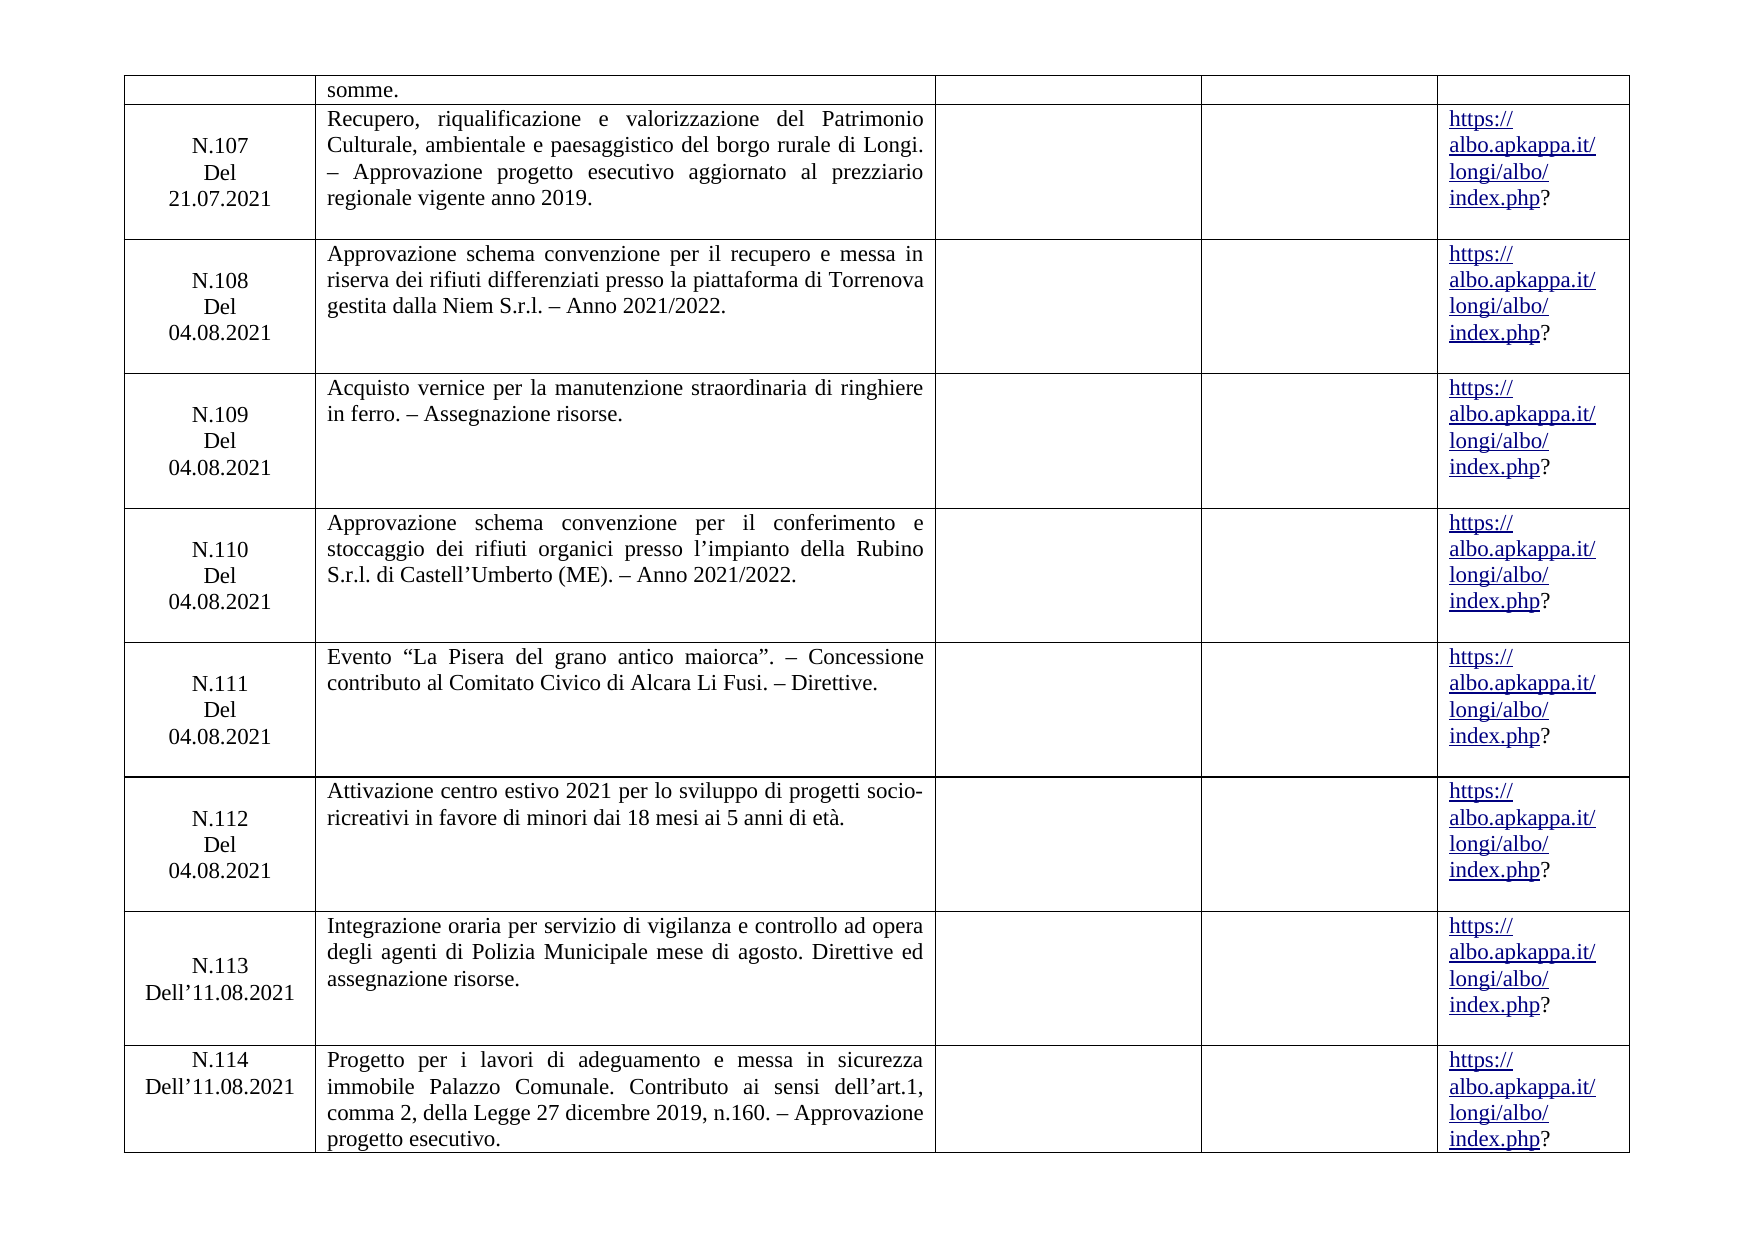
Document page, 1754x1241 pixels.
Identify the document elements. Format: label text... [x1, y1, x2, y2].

table_cell https://albo.apkappa.it/longi/albo/index.php? [1438, 105, 1629, 238]
table_cell [1202, 643, 1437, 776]
table_cell [1202, 76, 1437, 104]
table_cell [1438, 76, 1629, 104]
table_cell somme. [316, 76, 935, 104]
table_cell [1202, 374, 1437, 507]
table_cell [936, 912, 1201, 1045]
table_cell https://albo.apkappa.it/longi/albo/index.php? [1438, 240, 1629, 373]
table_cell [1202, 105, 1437, 238]
table_cell N.114 Dell’11.08.2021 [125, 1046, 315, 1152]
table_cell [936, 509, 1201, 642]
table_cell [1202, 778, 1437, 911]
table_cell N.109 Del 04.08.2021 [125, 374, 315, 507]
table_cell Progetto per i lavori di adeguamento e messa in sicurezza immobile Palazzo Comunale. Contributo ai sensi dell’art.1, comma 2, della Legge 27 dicembre 2019, n.160. – Approvazione progetto esecutivo. [316, 1046, 935, 1152]
table_cell Attivazione centro estivo 2021 per lo sviluppo di progetti socio-ricreativi in favore di minori dai 18 mesi ai 5 anni di età. [316, 778, 935, 911]
table_cell Evento “La Pisera del grano antico maiorca”. – Concessione contributo al Comitato Civico di Alcara Li Fusi. – Direttive. [316, 643, 935, 776]
table_cell https://albo.apkappa.it/longi/albo/index.php? [1438, 509, 1629, 642]
table_cell [125, 76, 315, 104]
table_cell Approvazione schema convenzione per il conferimento e stoccaggio dei rifiuti organici presso l’impianto della Rubino S.r.l. di Castell’Umberto (ME). – Anno 2021/2022. [316, 509, 935, 642]
table_cell https://albo.apkappa.it/longi/albo/index.php? [1438, 643, 1629, 776]
table_cell [1202, 240, 1437, 373]
table_cell Acquisto vernice per la manutenzione straordinaria di ringhiere in ferro. – Assegnazione risorse. [316, 374, 935, 507]
table_cell Recupero, riqualificazione e valorizzazione del Patrimonio Culturale, ambientale e paesaggistico del borgo rurale di Longi. – Approvazione progetto esecutivo aggiornato al prezziario regionale vigente anno 2019. [316, 105, 935, 238]
table_cell https://albo.apkappa.it/longi/albo/index.php? [1438, 778, 1629, 911]
table_cell [936, 240, 1201, 373]
table_cell [936, 778, 1201, 911]
table_cell N.112 Del 04.08.2021 [125, 778, 315, 911]
table_cell N.107 Del 21.07.2021 [125, 105, 315, 238]
table_cell N.113 Dell’11.08.2021 [125, 912, 315, 1045]
table_cell [936, 105, 1201, 238]
table_cell [1202, 509, 1437, 642]
table_cell N.108 Del 04.08.2021 [125, 240, 315, 373]
table_cell https://albo.apkappa.it/longi/albo/index.php? [1438, 912, 1629, 1045]
table_cell Approvazione schema convenzione per il recupero e messa in riserva dei rifiuti differenziati presso la piattaforma di Torrenova gestita dalla Niem S.r.l. – Anno 2021/2022. [316, 240, 935, 373]
table_cell [1202, 912, 1437, 1045]
table_cell [936, 76, 1201, 104]
table_cell N.111 Del 04.08.2021 [125, 643, 315, 776]
table_cell https://albo.apkappa.it/longi/albo/index.php? [1438, 1046, 1629, 1152]
table_cell N.110 Del 04.08.2021 [125, 509, 315, 642]
table_cell https://albo.apkappa.it/longi/albo/index.php? [1438, 374, 1629, 507]
table_cell [936, 1046, 1201, 1152]
table_cell Integrazione oraria per servizio di vigilanza e controllo ad opera degli agenti di Polizia Municipale mese di agosto. Direttive ed assegnazione risorse. [316, 912, 935, 1045]
table_cell [1202, 1046, 1437, 1152]
table_cell [936, 643, 1201, 776]
table_cell [936, 374, 1201, 507]
